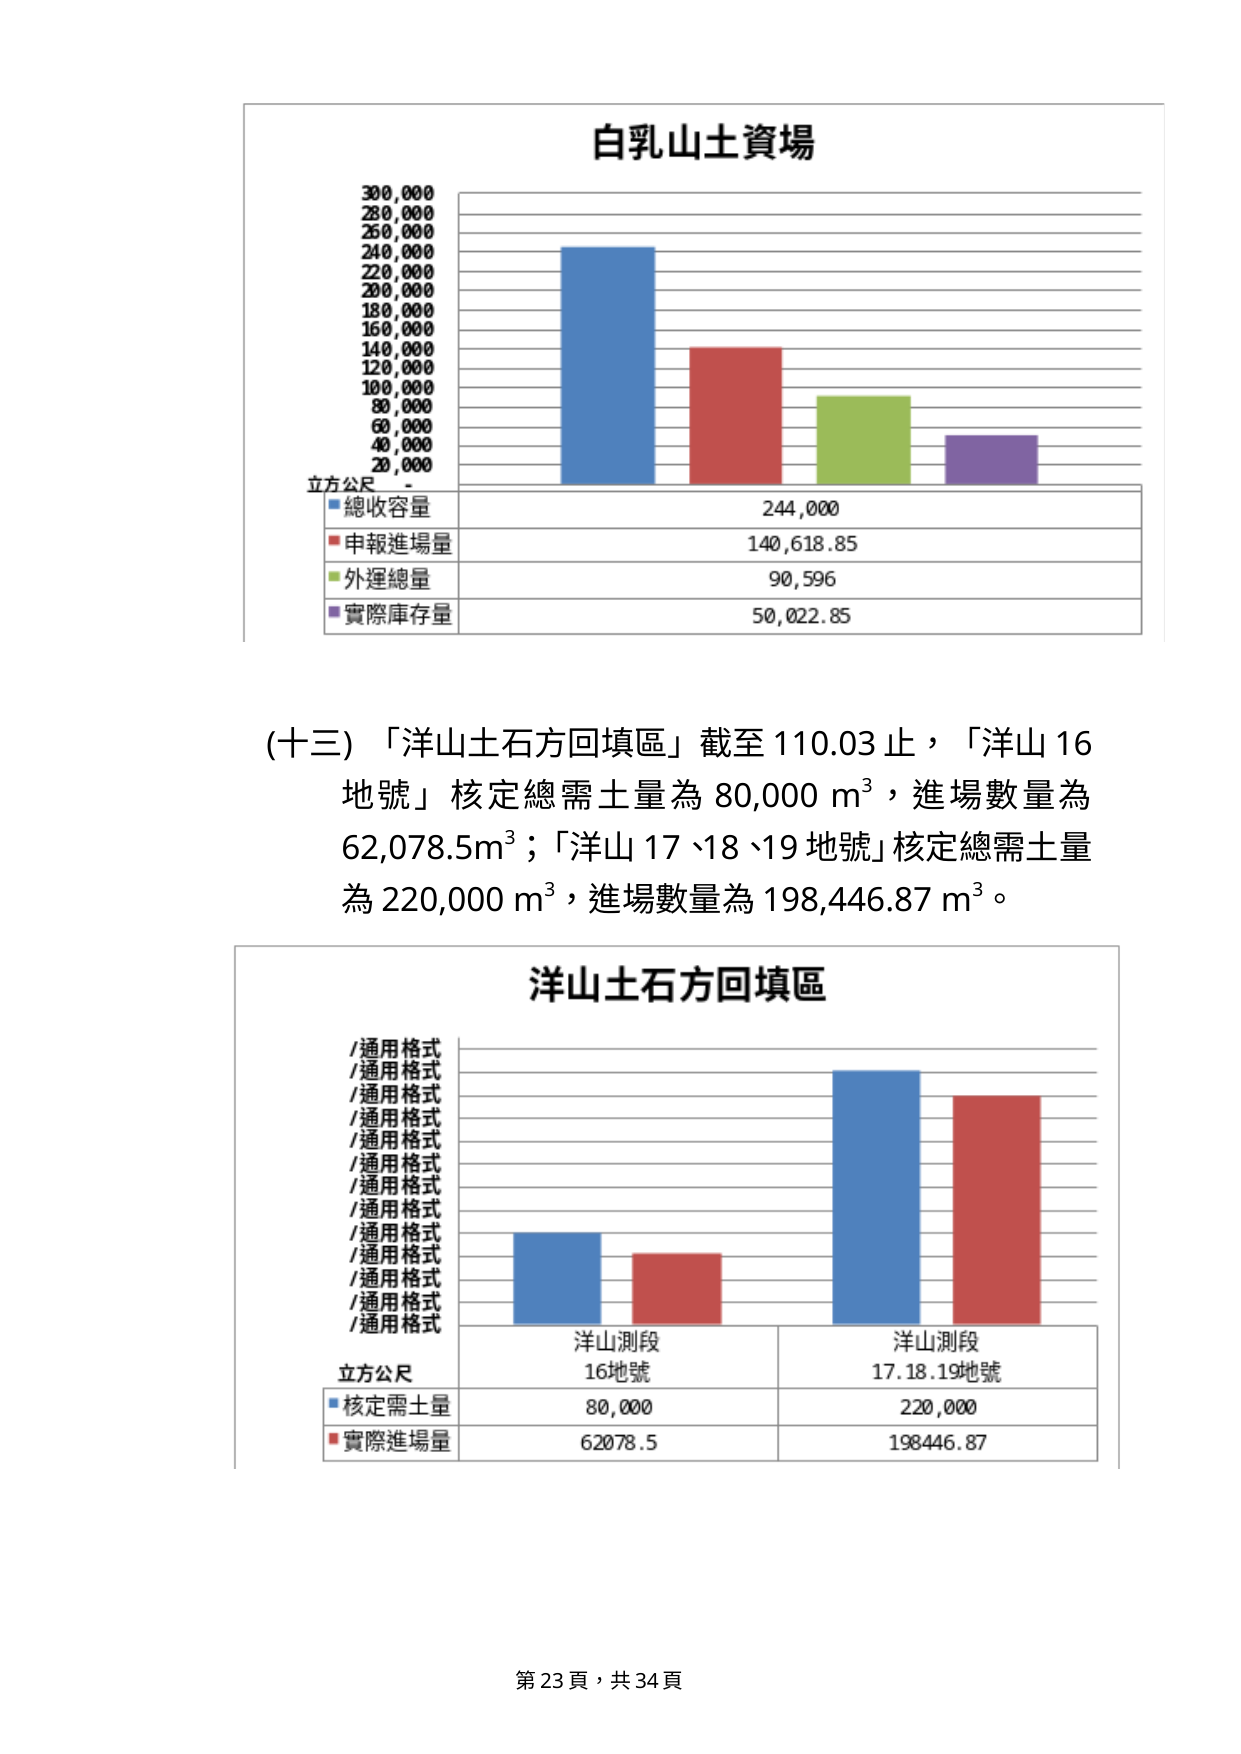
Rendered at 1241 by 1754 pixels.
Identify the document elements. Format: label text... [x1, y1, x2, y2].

list 「洋山土石方回填區」截至110.03止，「洋山16地號」核定總需土量為80,000 m3，進場數量為62,078.5m3；「洋山17、18、19地號」核定總需土量為220,000 m3，進場數量為198,446.87 m3。 [266, 714, 1092, 922]
